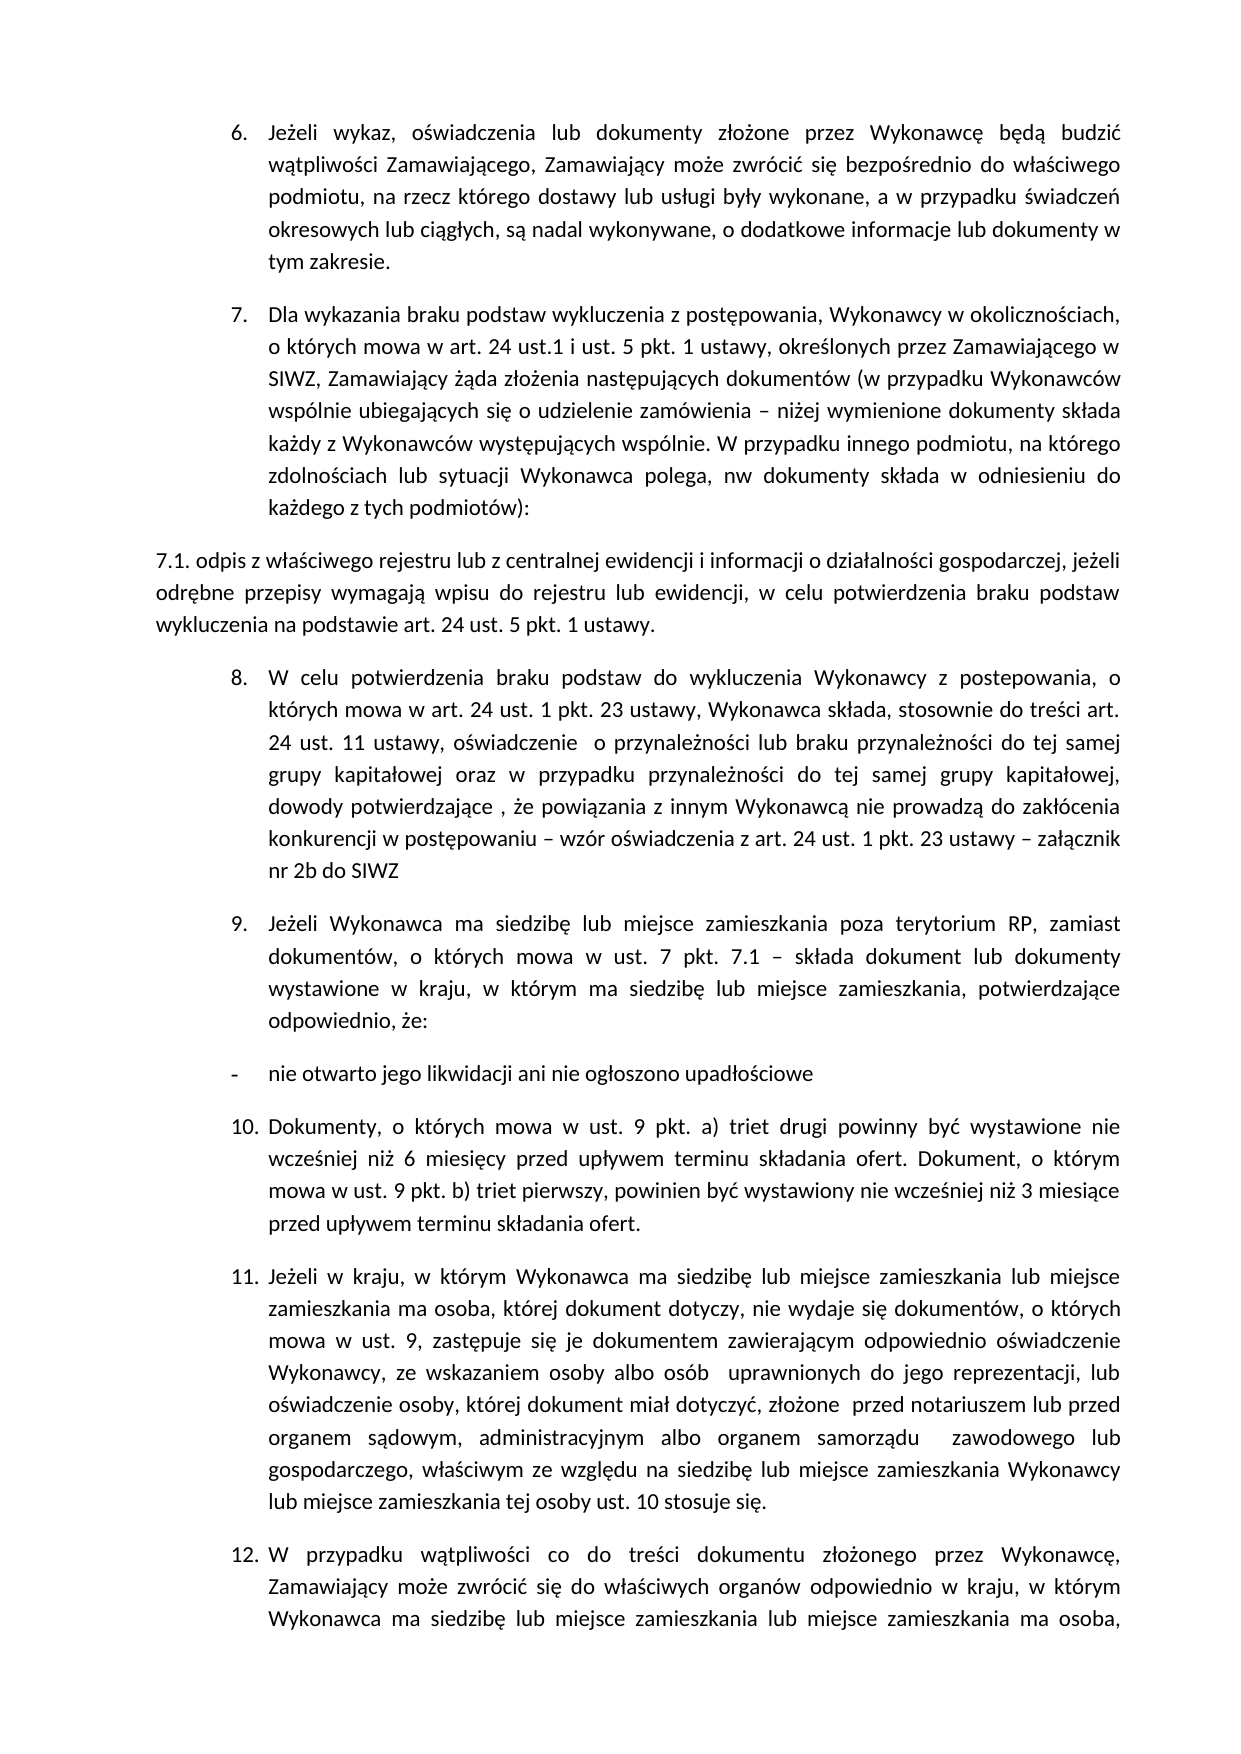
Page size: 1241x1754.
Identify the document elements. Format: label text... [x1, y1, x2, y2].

list Jeżeli wykaz, oświadczenia lub dokumenty złożone przez Wykonawcę będą budzić wątpliwości Zamawiającego, Zamawiający może zwrócić się bezpośrednio do właściwego podmiotu, na rzecz którego dostawy lub usługi były wykonane, a w przypadku świadczeń okresowych lub ciągłych, są nadal wykonywane, o dodatkowe informacje lub dokumenty w tym zakresie. [231, 118, 1122, 275]
list W przypadku wątpliwości co do treści dokumentu złożonego przez Wykonawcę, Zamawiający może zwrócić się do właściwych organów odpowiednio w kraju, w którym Wykonawca ma siedzibę lub miejsce zamieszkania lub miejsce zamieszkania ma osoba, [231, 1540, 1122, 1632]
list Dla wykazania braku podstaw wykluczenia z postępowania, Wykonawcy w okolicznościach, o których mowa w art. 24 ust.1 i ust. 5 pkt. 1 ustawy, określonych przez Zamawiającego w SIWZ, Zamawiający żąda złożenia następujących dokumentów (w przypadku Wykonawców wspólnie ubiegających się o udzielenie zamówienia – niżej wymienione dokumenty składa każdy z Wykonawców występujących wspólnie. W przypadku innego podmiotu, na którego zdolnościach lub sytuacji Wykonawca polega, nw dokumenty składa w odniesieniu do każdego z tych podmiotów): [231, 300, 1122, 521]
list nie otwarto jego likwidacji ani nie ogłoszono upadłościowe [231, 1059, 1122, 1087]
list Jeżeli w kraju, w którym Wykonawca ma siedzibę lub miejsce zamieszkania lub miejsce zamieszkania ma osoba, której dokument dotyczy, nie wydaje się dokumentów, o których mowa w ust. 9, zastępuje się je dokumentem zawierającym odpowiednio oświadczenie Wykonawcy, ze wskazaniem osoby albo osób uprawnionych do jego reprezentacji, lub oświadczenie osoby, której dokument miał dotyczyć, złożone przed notariuszem lub przed organem sądowym, administracyjnym albo organem samorządu zawodowego lub gospodarczego, właściwym ze względu na siedzibę lub miejsce zamieszkania Wykonawcy lub miejsce zamieszkania tej osoby ust. 10 stosuje się. [231, 1262, 1122, 1515]
list W celu potwierdzenia braku podstaw do wykluczenia Wykonawcy z postepowania, o których mowa w art. 24 ust. 1 pkt. 23 ustawy, Wykonawca składa, stosownie do treści art. 24 ust. 11 ustawy, oświadczenie o przynależności lub braku przynależności do tej samej grupy kapitałowej oraz w przypadku przynależności do tej samej grupy kapitałowej, dowody potwierdzające , że powiązania z innym Wykonawcą nie prowadzą do zakłócenia konkurencji w postępowaniu – wzór oświadczenia z art. 24 ust. 1 pkt. 23 ustawy – załącznik nr 2b do SIWZ [231, 663, 1122, 884]
list Jeżeli Wykonawca ma siedzibę lub miejsce zamieszkania poza terytorium RP, zamiast dokumentów, o których mowa w ust. 7 pkt. 7.1 – składa dokument lub dokumenty wystawione w kraju, w którym ma siedzibę lub miejsce zamieszkania, potwierdzające odpowiednio, że: [231, 909, 1122, 1034]
text 7.1. odpis z właściwego rejestru lub z centralnej ewidencji i informacji o działalności gospodarczej, jeżeli odrębne przepisy wymagają wpisu do rejestru lub ewidencji, w celu potwierdzenia braku podstaw wykluczenia na podstawie art. 24 ust. 5 pkt. 1 ustawy. [156, 546, 1122, 638]
list Dokumenty, o których mowa w ust. 9 pkt. a) triet drugi powinny być wystawione nie wcześniej niż 6 miesięcy przed upływem terminu składania ofert. Dokument, o którym mowa w ust. 9 pkt. b) triet pierwszy, powinien być wystawiony nie wcześniej niż 3 miesiące przed upływem terminu składania ofert. [231, 1112, 1122, 1237]
